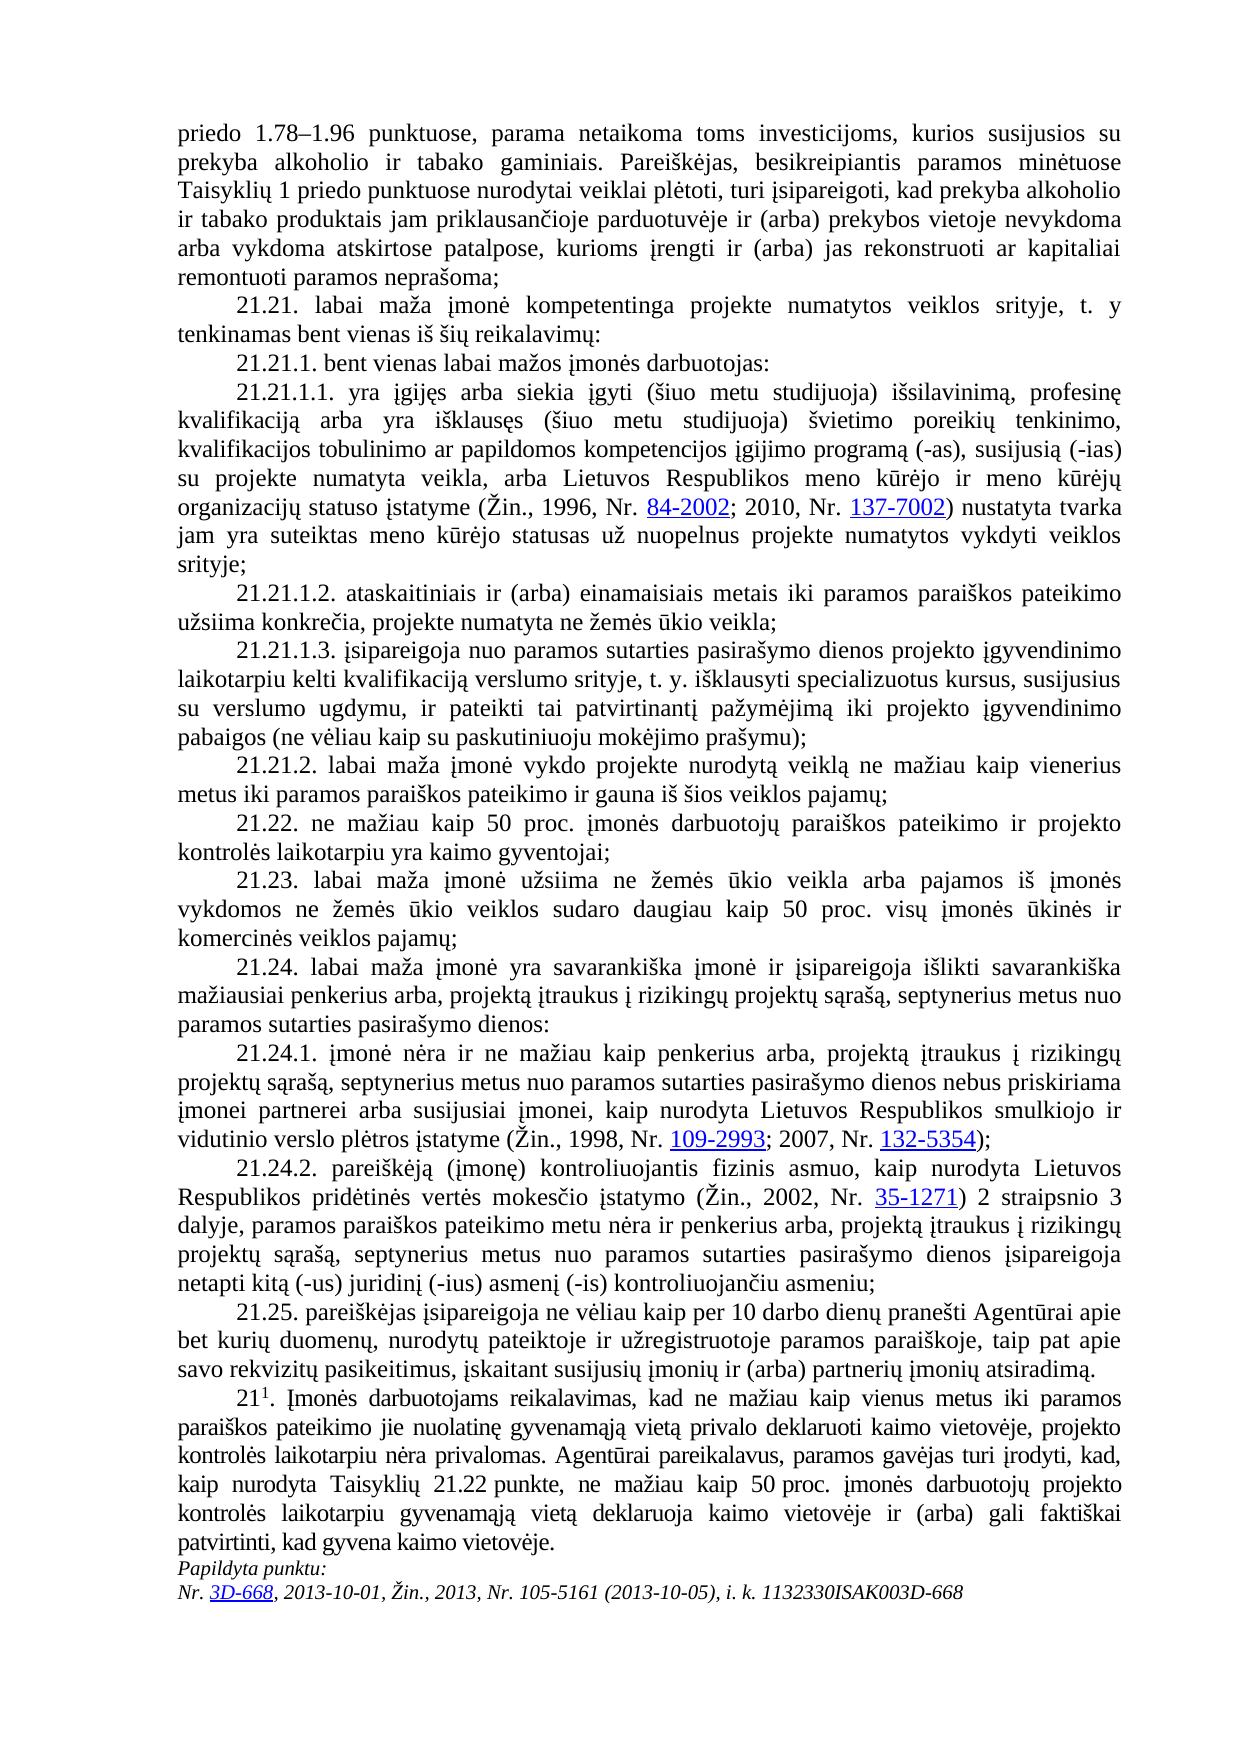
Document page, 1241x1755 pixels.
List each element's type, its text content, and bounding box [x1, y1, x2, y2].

text 21.21.2. labai maža įmonė vykdo projekte nurodytą veiklą ne mažiau kaip vienerius metus iki paramos paraiškos pateikimo ir gauna iš šios veiklos pajamų; [177, 751, 1122, 808]
text 21.24.1. įmonė nėra ir ne mažiau kaip penkerius arba, projektą įtraukus į rizikingų projektų sąrašą, septynerius metus nuo paramos sutarties pasirašymo dienos nebus priskiriama įmonei partnerei arba susijusiai įmonei, kaip nurodyta Lietuvos Respublikos smulkiojo ir vidutinio verslo plėtros įstatyme (Žin., 1998, Nr. 109-2993; 2007, Nr. 132-5354); [177, 1038, 1122, 1153]
text 21.21.1.3. įsipareigoja nuo paramos sutarties pasirašymo dienos projekto įgyvendinimo laikotarpiu kelti kvalifikaciją verslumo srityje, t. y. išklausyti specializuotus kursus, susijusius su verslumo ugdymu, ir pateikti tai patvirtinantį pažymėjimą iki projekto įgyvendinimo pabaigos (ne vėliau kaip su paskutiniuoju mokėjimo prašymu); [177, 636, 1122, 751]
text 21.22. ne mažiau kaip 50 proc. įmonės darbuotojų paraiškos pateikimo ir projekto kontrolės laikotarpiu yra kaimo gyventojai; [177, 808, 1122, 866]
text 211. Įmonės darbuotojams reikalavimas, kad ne mažiau kaip vienus metus iki paramos paraiškos pateikimo jie nuolatinę gyvenamąją vietą privalo deklaruoti kaimo vietovėje, projekto kontrolės laikotarpiu nėra privalomas. Agentūrai pareikalavus, paramos gavėjas turi įrodyti, kad, kaip nurodyta Taisyklių 21.22 punkte, ne mažiau kaip 50 proc. įmonės darbuotojų projekto kontrolės laikotarpiu gyvenamąją vietą deklaruoja kaimo vietovėje ir (arba) gali faktiškai patvirtinti, kad gyvena kaimo vietovėje. [177, 1383, 1122, 1556]
text 21.21.1.1. yra įgijęs arba siekia įgyti (šiuo metu studijuoja) išsilavinimą, profesinę kvalifikaciją arba yra išklausęs (šiuo metu studijuoja) švietimo poreikių tenkinimo, kvalifikacijos tobulinimo ar papildomos kompetencijos įgijimo programą (-as), susijusią (-ias) su projekte numatyta veikla, arba Lietuvos Respublikos meno kūrėjo ir meno kūrėjų organizacijų statuso įstatyme (Žin., 1996, Nr. 84-2002; 2010, Nr. 137-7002) nustatyta tvarka jam yra suteiktas meno kūrėjo statusas už nuopelnus projekte numatytos vykdyti veiklos srityje; [177, 377, 1122, 578]
text 21.21.1.2. ataskaitiniais ir (arba) einamaisiais metais iki paramos paraiškos pateikimo užsiima konkrečia, projekte numatyta ne žemės ūkio veikla; [177, 578, 1122, 636]
text 21.21. labai maža įmonė kompetentinga projekte numatytos veiklos srityje, t. y tenkinamas bent vienas iš šių reikalavimų: [177, 291, 1122, 348]
text 21.25. pareiškėjas įsipareigoja ne vėliau kaip per 10 darbo dienų pranešti Agentūrai apie bet kurių duomenų, nurodytų pateiktoje ir užregistruotoje paramos paraiškoje, taip pat apie savo rekvizitų pasikeitimus, įskaitant susijusių įmonių ir (arba) partnerių įmonių atsiradimą. [177, 1297, 1122, 1383]
text 21.21.1. bent vienas labai mažos įmonės darbuotojas: [177, 348, 1122, 377]
text 21.23. labai maža įmonė užsiima ne žemės ūkio veikla arba pajamos iš įmonės vykdomos ne žemės ūkio veiklos sudaro daugiau kaip 50 proc. visų įmonės ūkinės ir komercinės veiklos pajamų; [177, 866, 1122, 952]
text 21.24. labai maža įmonė yra savarankiška įmonė ir įsipareigoja išlikti savarankiška mažiausiai penkerius arba, projektą įtraukus į rizikingų projektų sąrašą, septynerius metus nuo paramos sutarties pasirašymo dienos: [177, 952, 1122, 1038]
text priedo 1.78–1.96 punktuose, parama netaikoma toms investicijoms, kurios susijusios su prekyba alkoholio ir tabako gaminiais. Pareiškėjas, besikreipiantis paramos minėtuose Taisyklių 1 priedo punktuose nurodytai veiklai plėtoti, turi įsipareigoti, kad prekyba alkoholio ir tabako produktais jam priklausančioje parduotuvėje ir (arba) prekybos vietoje nevykdoma arba vykdoma atskirtose patalpose, kurioms įrengti ir (arba) jas rekonstruoti ar kapitaliai remontuoti paramos neprašoma; [177, 118, 1122, 291]
text 21.24.2. pareiškėją (įmonę) kontroliuojantis fizinis asmuo, kaip nurodyta Lietuvos Respublikos pridėtinės vertės mokesčio įstatymo (Žin., 2002, Nr. 35-1271) 2 straipsnio 3 dalyje, paramos paraiškos pateikimo metu nėra ir penkerius arba, projektą įtraukus į rizikingų projektų sąrašą, septynerius metus nuo paramos sutarties pasirašymo dienos įsipareigoja netapti kitą (-us) juridinį (-ius) asmenį (-is) kontroliuojančiu asmeniu; [177, 1153, 1122, 1297]
text Papildyta punktu: [177, 1556, 1122, 1580]
text Nr. 3D-668, 2013-10-01, Žin., 2013, Nr. 105-5161 (2013-10-05), i. k. 1132330ISAK003D-668 [177, 1580, 1122, 1604]
